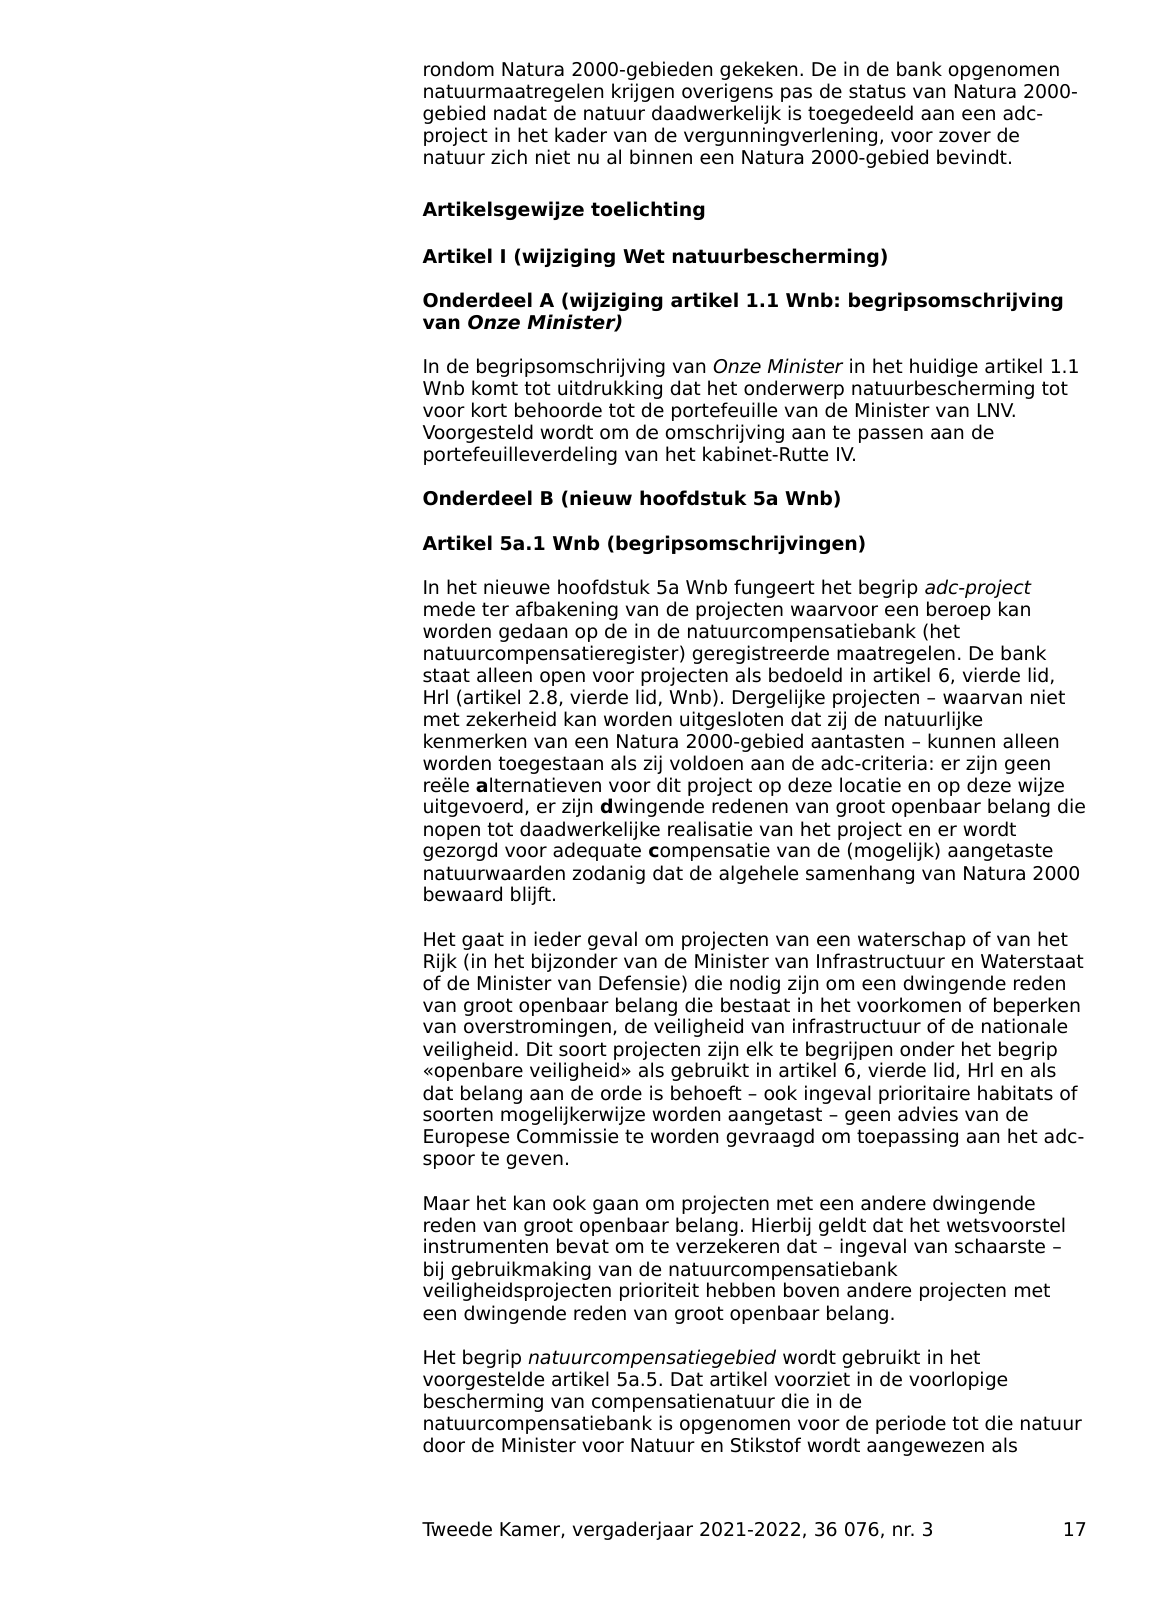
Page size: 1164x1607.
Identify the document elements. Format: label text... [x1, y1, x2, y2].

text Het gaat in ieder geval om projecten van een waterschap of van het Rijk (in het bijzonder van de Minister van Infrastructuur en Waterstaat of de Minister van Defensie) die nodig zijn om een dwingende reden van groot openbaar belang die bestaat in het voorkomen of beperken van overstromingen, de veiligheid van infrastructuur of de nationale veiligheid. Dit soort projecten zijn elk te begrijpen onder het begrip «openbare veiligheid» als gebruikt in artikel 6, vierde lid, Hrl en als dat belang aan de orde is behoeft – ook ingeval prioritaire habitats of soorten mogelijkerwijze worden aangetast – geen advies van de Europese Commissie te worden gevraagd om toepassing aan het adc-spoor te geven. [422, 928, 1087, 1170]
text Maar het kan ook gaan om projecten met een andere dwingende reden van groot openbaar belang. Hierbij geldt dat het wetsvoorstel instrumenten bevat om te verzekeren dat – ingeval van schaarste – bij gebruikmaking van de natuurcompensatiebank veiligheidsprojecten prioriteit hebben boven andere projecten met een dwingende reden van groot openbaar belang. [422, 1192, 1087, 1324]
text In de begripsomschrijving van Onze Minister in het huidige artikel 1.1 Wnb komt tot uitdrukking dat het onderwerp natuurbescherming tot voor kort behoorde tot de portefeuille van de Minister van LNV. Voorgesteld wordt om de omschrijving aan te passen aan de portefeuilleverdeling van het kabinet-Rutte IV. [422, 356, 1087, 466]
text In het nieuwe hoofdstuk 5a Wnb fungeert het begrip adc-project mede ter afbakening van de projecten waarvoor een beroep kan worden gedaan op de in de natuurcompensatiebank (het natuurcompensatieregister) geregistreerde maatregelen. De bank staat alleen open voor projecten als bedoeld in artikel 6, vierde lid, Hrl (artikel 2.8, vierde lid, Wnb). Dergelijke projecten – waarvan niet met zekerheid kan worden uitgesloten dat zij de natuurlijke kenmerken van een Natura 2000-gebied aantasten – kunnen alleen worden toegestaan als zij voldoen aan de adc-criteria: er zijn geen reële alternatieven voor dit project op deze locatie en op deze wijze uitgevoerd, er zijn dwingende redenen van groot openbaar belang die nopen tot daadwerkelijke realisatie van het project en er wordt gezorgd voor adequate compensatie van de (mogelijk) aangetaste natuurwaarden zodanig dat de algehele samenhang van Natura 2000 bewaard blijft. [422, 577, 1087, 906]
text Het begrip natuurcompensatiegebied wordt gebruikt in het voorgestelde artikel 5a.5. Dat artikel voorziet in de voorlopige bescherming van compensatienatuur die in de natuurcompensatiebank is opgenomen voor de periode tot die natuur door de Minister voor Natuur en Stikstof wordt aangewezen als [422, 1347, 1087, 1456]
subtitle Artikelsgewijze toelichting [422, 199, 1087, 221]
subtitle Onderdeel B (nieuw hoofdstuk 5a Wnb) [422, 488, 1087, 510]
text rondom Natura 2000-gebieden gekeken. De in de bank opgenomen natuurmaatregelen krijgen overigens pas de status van Natura 2000-gebied nadat de natuur daadwerkelijk is toegedeeld aan een adc-project in het kader van de vergunningverlening, voor zover de natuur zich niet nu al binnen een Natura 2000-gebied bevindt. [422, 59, 1087, 169]
subtitle Artikel 5a.1 Wnb (begripsomschrijvingen) [422, 532, 1087, 554]
subtitle Onderdeel A (wijziging artikel 1.1 Wnb: begripsomschrijving van Onze Minister) [422, 290, 1087, 334]
subtitle Artikel I (wijziging Wet natuurbescherming) [422, 246, 1087, 268]
